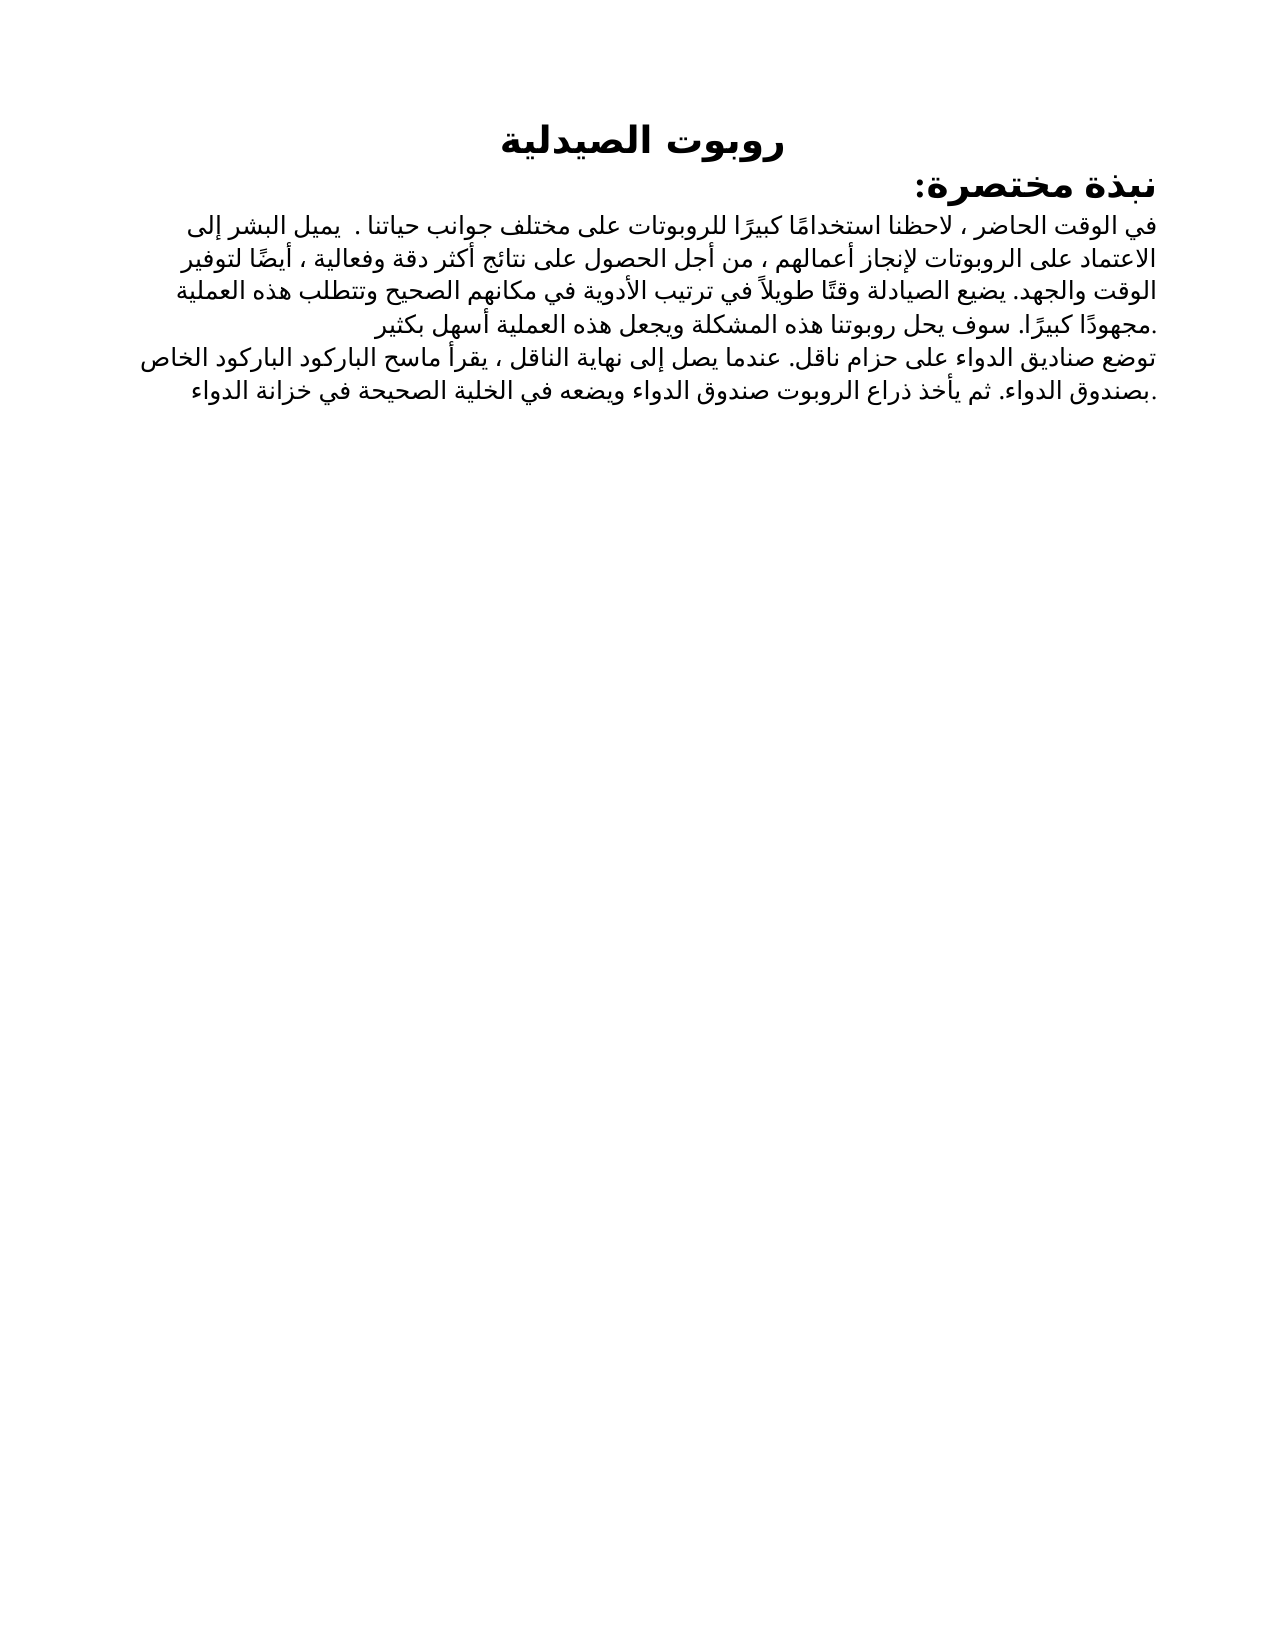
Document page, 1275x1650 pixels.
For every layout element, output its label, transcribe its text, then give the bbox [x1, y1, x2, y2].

text :نبذة مختصرة [118, 162, 1157, 212]
text روبوت الصيدلية [118, 118, 1157, 162]
text توضع صناديق الدواء على حزام ناقل. عندما يصل إلى نهاية الناقل ، يقرأ ماسح الباركود الباركود الخاص بصندوق الدواء. ثم يأخذ ذراع الروبوت صندوق الدواء ويضعه في الخلية الصحيحة في خزانة الدواء. [118, 343, 1157, 410]
text في الوقت الحاضر ، لاحظنا استخدامًا كبيرًا للروبوتات على مختلف جوانب حياتنا . يميل البشر إلى الاعتماد على الروبوتات لإنجاز أعمالهم ، من أجل الحصول على نتائج أكثر دقة وفعالية ، أيضًا لتوفير الوقت والجهد. يضيع الصيادلة وقتًا طويلاً في ترتيب الأدوية في مكانهم الصحيح وتتطلب هذه العملية مجهودًا كبيرًا. سوف يحل روبوتنا هذه المشكلة ويجعل هذه العملية أسهل بكثير. [118, 212, 1157, 343]
